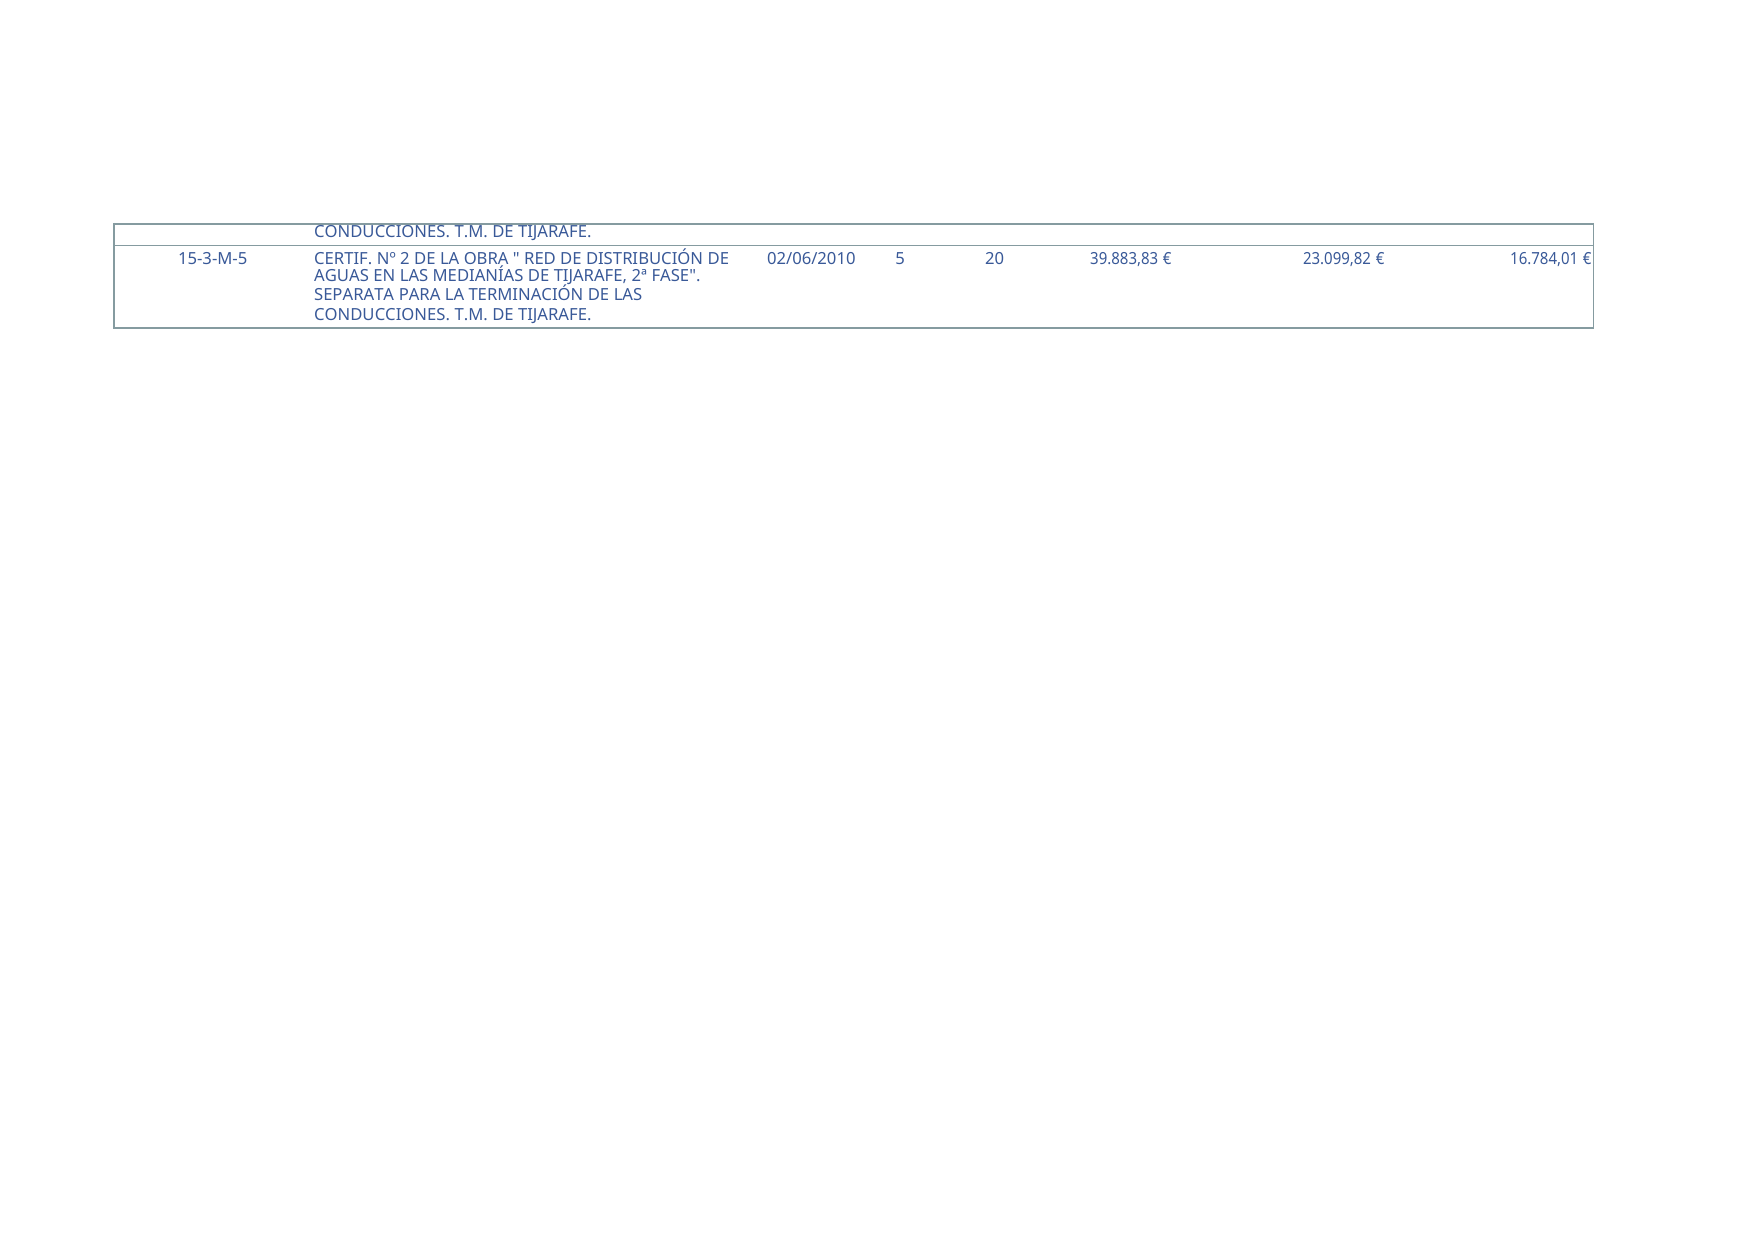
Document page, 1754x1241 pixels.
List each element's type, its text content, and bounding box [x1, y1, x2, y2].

table_cell AGUAS EN LAS MEDIANÍAS DE TIJARAFE, 2ª FASE". [299, 268, 746, 287]
table_cell 23.099,82 € [1224, 246, 1408, 268]
table_cell [1083, 268, 1223, 287]
table_cell SEPARATA PARA LA TERMINACIÓN DE LAS [299, 287, 746, 305]
table_cell [876, 225, 938, 244]
table_cell [115, 287, 299, 305]
table_cell [1408, 225, 1593, 244]
table_cell [1224, 305, 1408, 327]
table_cell [746, 268, 876, 287]
table_cell [1408, 305, 1593, 327]
table_cell 02/06/2010 [746, 246, 876, 268]
table_cell [876, 305, 938, 327]
table_cell CONDUCCIONES. T.M. DE TIJARAFE. [299, 225, 746, 244]
table_cell 5 [876, 246, 938, 268]
table_cell [746, 305, 876, 327]
table_cell 16.784,01 € [1408, 246, 1593, 268]
table_cell [939, 225, 1083, 244]
table_cell [746, 225, 876, 244]
table_cell [939, 305, 1083, 327]
table_cell [939, 287, 1083, 305]
table_cell [746, 287, 876, 305]
table_cell [876, 268, 938, 287]
table_cell [1224, 225, 1408, 244]
table_cell [939, 268, 1083, 287]
table_cell [1224, 287, 1408, 305]
table_cell [115, 268, 299, 287]
table_cell [1083, 305, 1223, 327]
table_cell [876, 287, 938, 305]
table_cell [1083, 225, 1223, 244]
table_cell CERTIF. Nº 2 DE LA OBRA " RED DE DISTRIBUCIÓN DE [299, 246, 746, 268]
table_cell 20 [939, 246, 1083, 268]
table_cell [115, 305, 299, 327]
table_cell [1083, 287, 1223, 305]
table_cell [1224, 268, 1408, 287]
table_cell [1408, 287, 1593, 305]
table_cell CONDUCCIONES. T.M. DE TIJARAFE. [299, 305, 746, 327]
table_cell 15-3-M-5 [115, 246, 299, 268]
table_cell [1408, 268, 1593, 287]
table_cell [115, 225, 299, 244]
table_cell 39.883,83 € [1083, 246, 1223, 268]
